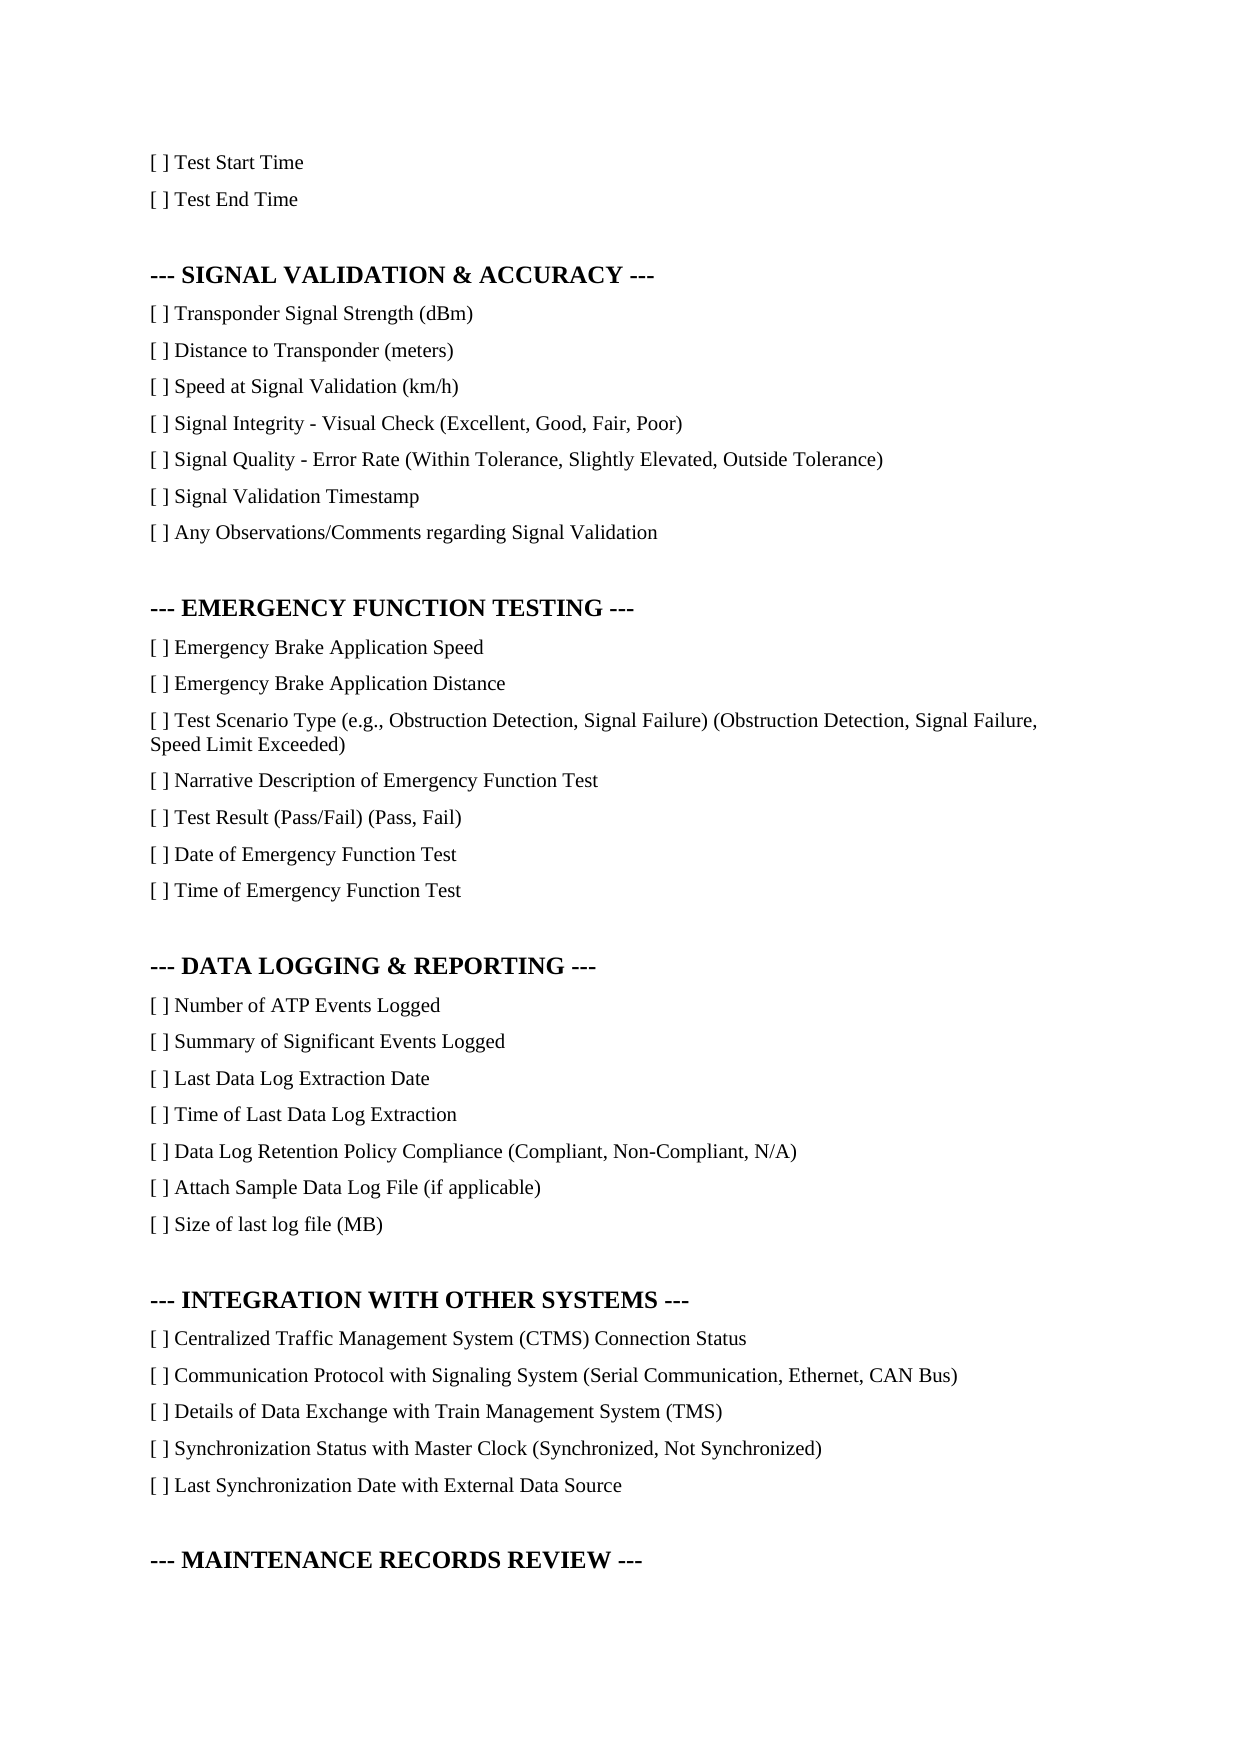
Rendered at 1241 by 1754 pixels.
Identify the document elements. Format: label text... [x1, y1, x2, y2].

text [ ] Attach Sample Data Log File (if applicable) [150, 1175, 1090, 1199]
text [ ] Test End Time [150, 187, 1090, 211]
text --- DATA LOGGING & REPORTING --- [150, 951, 1090, 980]
text [ ] Narrative Description of Emergency Function Test [150, 768, 1090, 792]
text [ ] Last Data Log Extraction Date [150, 1066, 1090, 1090]
text [ ] Date of Emergency Function Test [150, 842, 1090, 866]
text [ ] Centralized Traffic Management System (CTMS) Connection Status [150, 1326, 1090, 1350]
text [ ] Any Observations/Comments regarding Signal Validation [150, 520, 1090, 544]
text [ ] Transponder Signal Strength (dBm) [150, 301, 1090, 325]
text [ ] Signal Integrity - Visual Check (Excellent, Good, Fair, Poor) [150, 411, 1090, 435]
text [ ] Number of ATP Events Logged [150, 992, 1090, 1017]
text --- EMERGENCY FUNCTION TESTING --- [150, 593, 1090, 622]
text [ ] Speed at Signal Validation (km/h) [150, 374, 1090, 398]
text [ ] Synchronization Status with Master Clock (Synchronized, Not Synchronized) [150, 1436, 1090, 1460]
text [ ] Emergency Brake Application Distance [150, 671, 1090, 695]
text [ ] Signal Quality - Error Rate (Within Tolerance, Slightly Elevated, Outside Tolerance) [150, 447, 1090, 471]
text [ ] Signal Validation Timestamp [150, 484, 1090, 508]
text [ ] Data Log Retention Policy Compliance (Compliant, Non-Compliant, N/A) [150, 1139, 1090, 1163]
text [ ] Details of Data Exchange with Train Management System (TMS) [150, 1399, 1090, 1423]
text [ ] Test Start Time [150, 150, 1090, 174]
text [ ] Test Scenario Type (e.g., Obstruction Detection, Signal Failure) (Obstruction Detection, Signal Failure, Speed Limit Exceeded) [150, 708, 1090, 756]
text [ ] Size of last log file (MB) [150, 1212, 1090, 1236]
text [ ] Summary of Significant Events Logged [150, 1029, 1090, 1053]
text [ ] Emergency Brake Application Speed [150, 635, 1090, 659]
text --- SIGNAL VALIDATION & ACCURACY --- [150, 260, 1090, 288]
text [ ] Last Synchronization Date with External Data Source [150, 1472, 1090, 1497]
text [ ] Distance to Transponder (meters) [150, 337, 1090, 362]
text --- MAINTENANCE RECORDS REVIEW --- [150, 1546, 1090, 1574]
text [ ] Time of Last Data Log Extraction [150, 1102, 1090, 1126]
text [ ] Test Result (Pass/Fail) (Pass, Fail) [150, 805, 1090, 829]
text [ ] Communication Protocol with Signaling System (Serial Communication, Ethernet, CAN Bus) [150, 1363, 1090, 1387]
text [ ] Time of Emergency Function Test [150, 878, 1090, 902]
text --- INTEGRATION WITH OTHER SYSTEMS --- [150, 1285, 1090, 1314]
